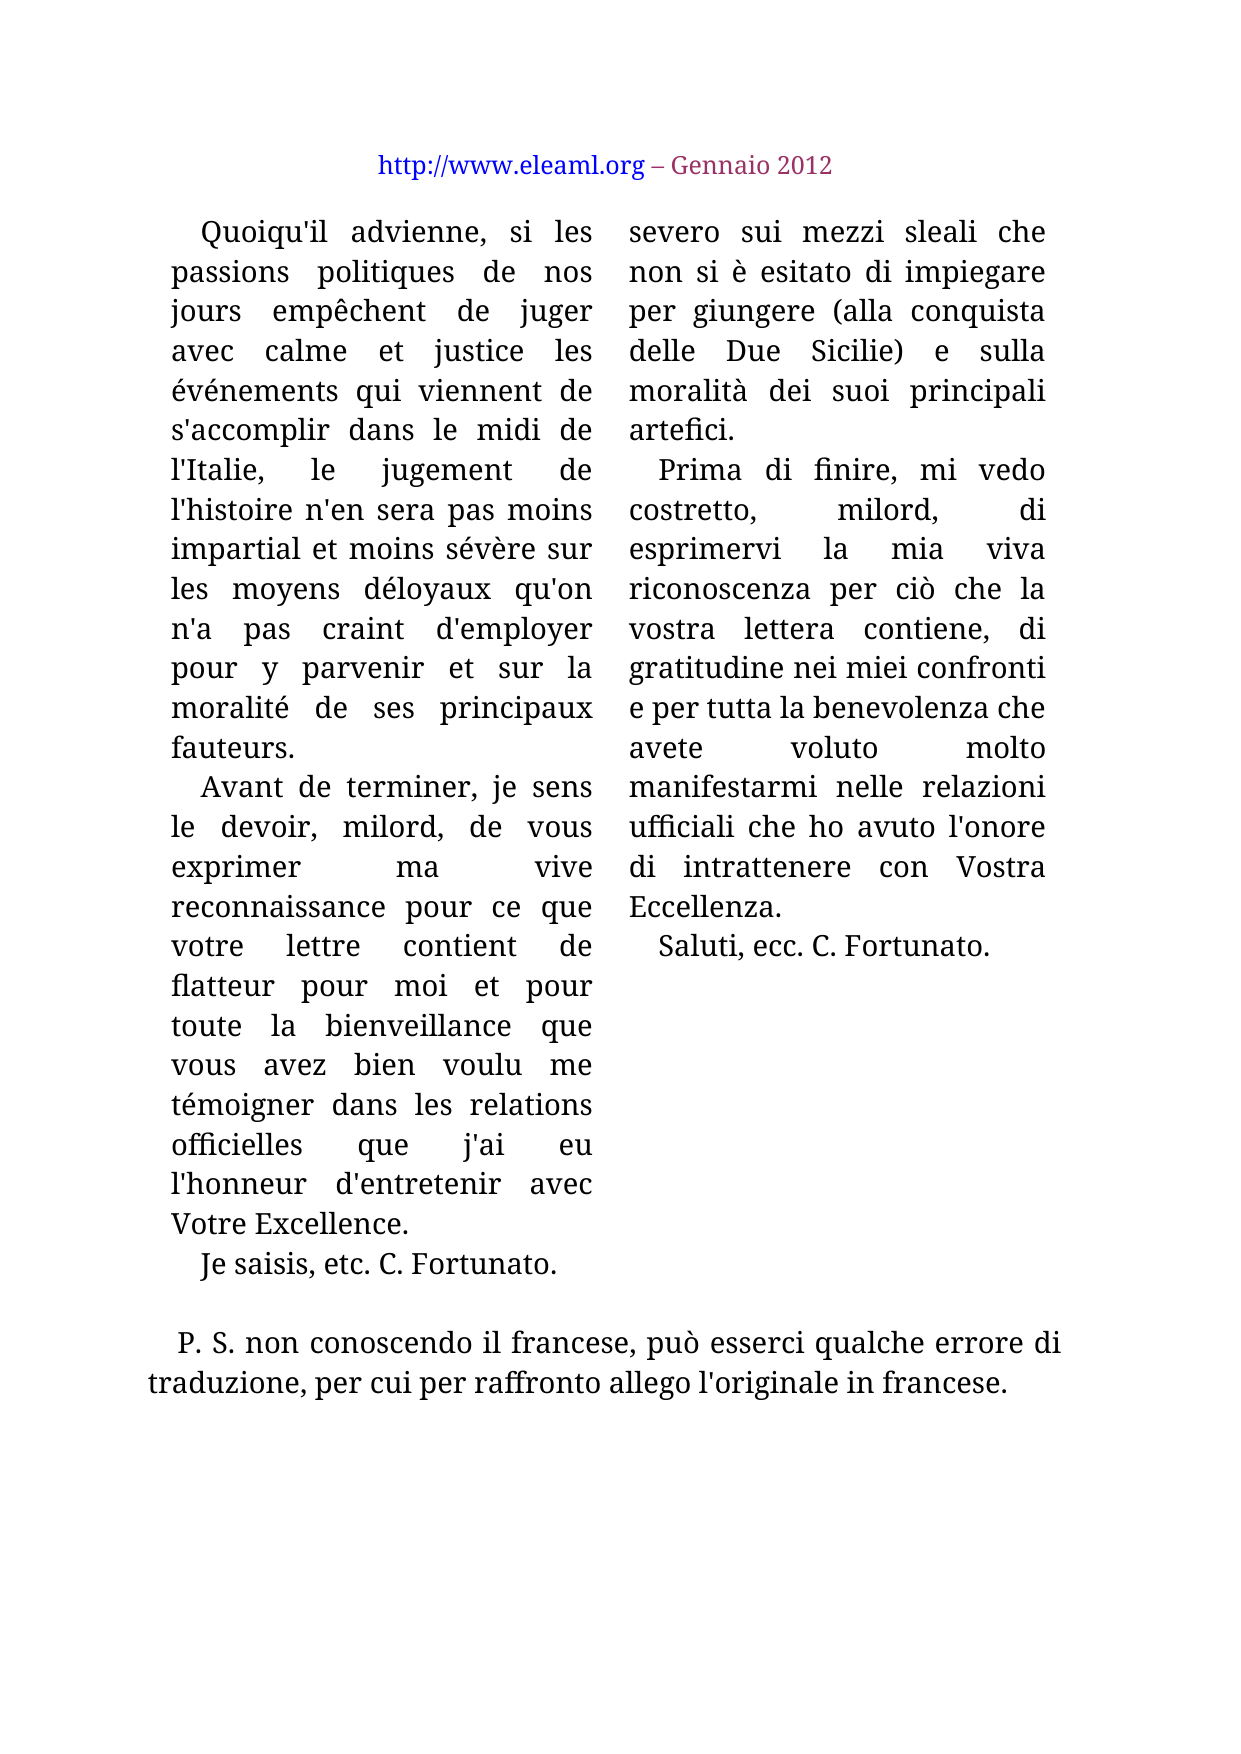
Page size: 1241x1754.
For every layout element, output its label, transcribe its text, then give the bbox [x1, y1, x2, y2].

table_header severo sui mezzi sleali che non si è esitato di impiegare per giungere (alla conquista delle Due Sicilie) e sulla moralità dei suoi principali artefici. Prima di finire, mi vedo costretto, milord, di esprimervi la mia viva riconoscenza per ciò che la vostra lettera contiene, di gratitudine nei miei confronti e per tutta la benevolenza che avete voluto molto manifestarmi nelle relazioni ufficiali che ho avuto l'onore di intrattenere con Vostra Eccellenza. Saluti, ecc. C. Fortunato. [611, 211, 1064, 1283]
table_header Quoiqu'il advienne, si les passions politiques de nos jours empêchent de juger avec calme et justice les événements qui viennent de s'accomplir dans le midi de l'Italie, le jugement de l'histoire n'en sera pas moins impartial et moins sévère sur les moyens déloyaux qu'on n'a pas craint d'employer pour y parvenir et sur la moralité de ses principaux fauteurs. Avant de terminer, je sens le devoir, milord, de vous exprimer ma vive reconnaissance pour ce que votre lettre contient de flatteur pour moi et pour toute la bienveillance que vous avez bien voulu me témoigner dans les relations officielles que j'ai eu l'honneur d'entretenir avec Votre Excellence. Je saisis, etc. C. Fortunato. [153, 211, 611, 1283]
text P. S. non conoscendo il francese, può esserci qualche errore di traduzione, per cui per raffronto allego l'originale in francese. [148, 1322, 1063, 1402]
